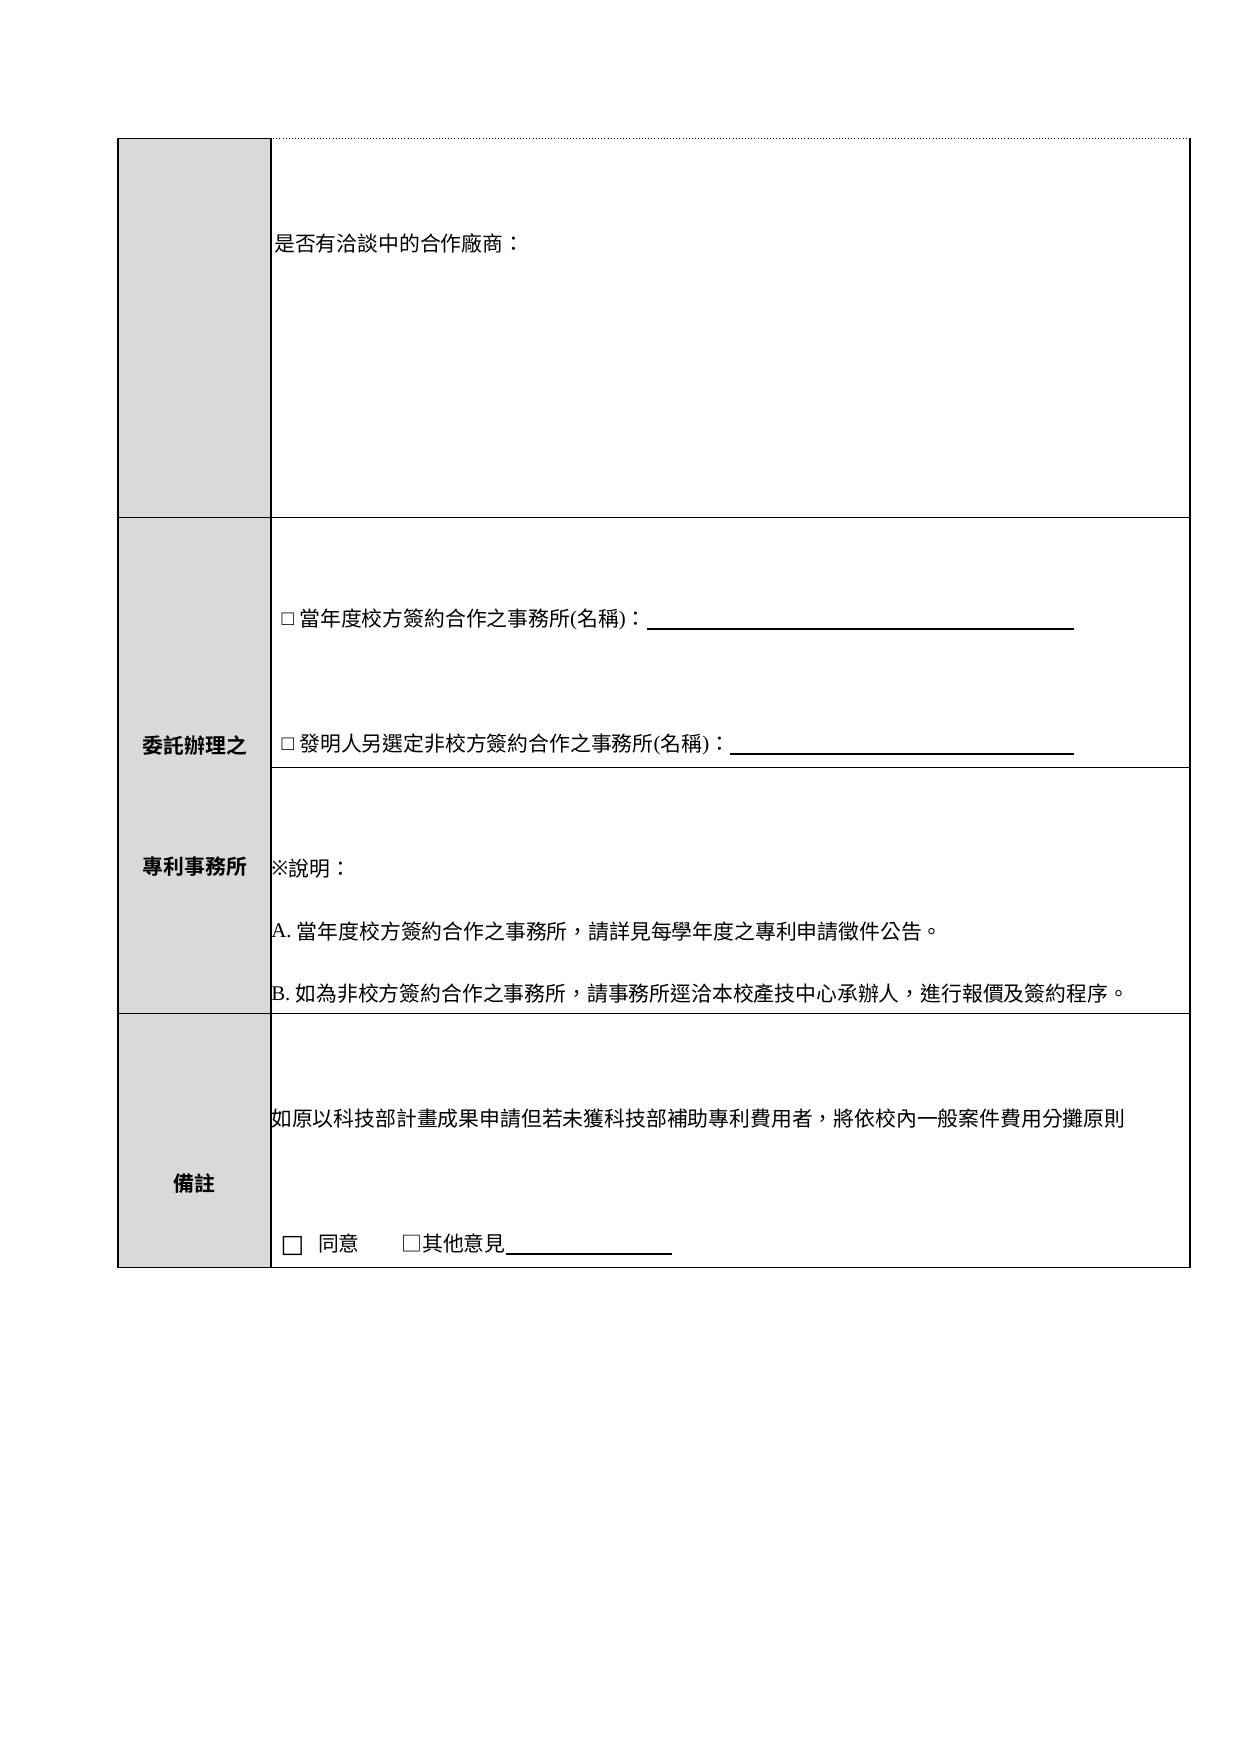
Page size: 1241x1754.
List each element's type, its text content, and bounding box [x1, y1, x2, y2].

table_cell ※說明： A. 當年度校方簽約合作之事務所，請詳見每學年度之專利申請徵件公告。 B. 如為非校方簽約合作之事務所，請事務所逕洽本校產技中心承辦人，進行報價及簽約程序。 [272, 768, 1189, 1013]
table_cell 委託辦理之 專利事務所 [119, 518, 270, 1013]
table_cell 是否有洽談中的合作廠商： [272, 138, 1189, 517]
table_cell 如原以科技部計畫成果申請但若未獲科技部補助專利費用者，將依校內一般案件費用分攤原則 同意 □其他意見 [272, 1014, 1189, 1267]
table_cell □ 當年度校方簽約合作之事務所(名稱)： □ 發明人另選定非校方簽約合作之事務所(名稱)： [272, 518, 1189, 767]
table_cell [119, 139, 270, 517]
table_cell 備註 [119, 1014, 270, 1267]
